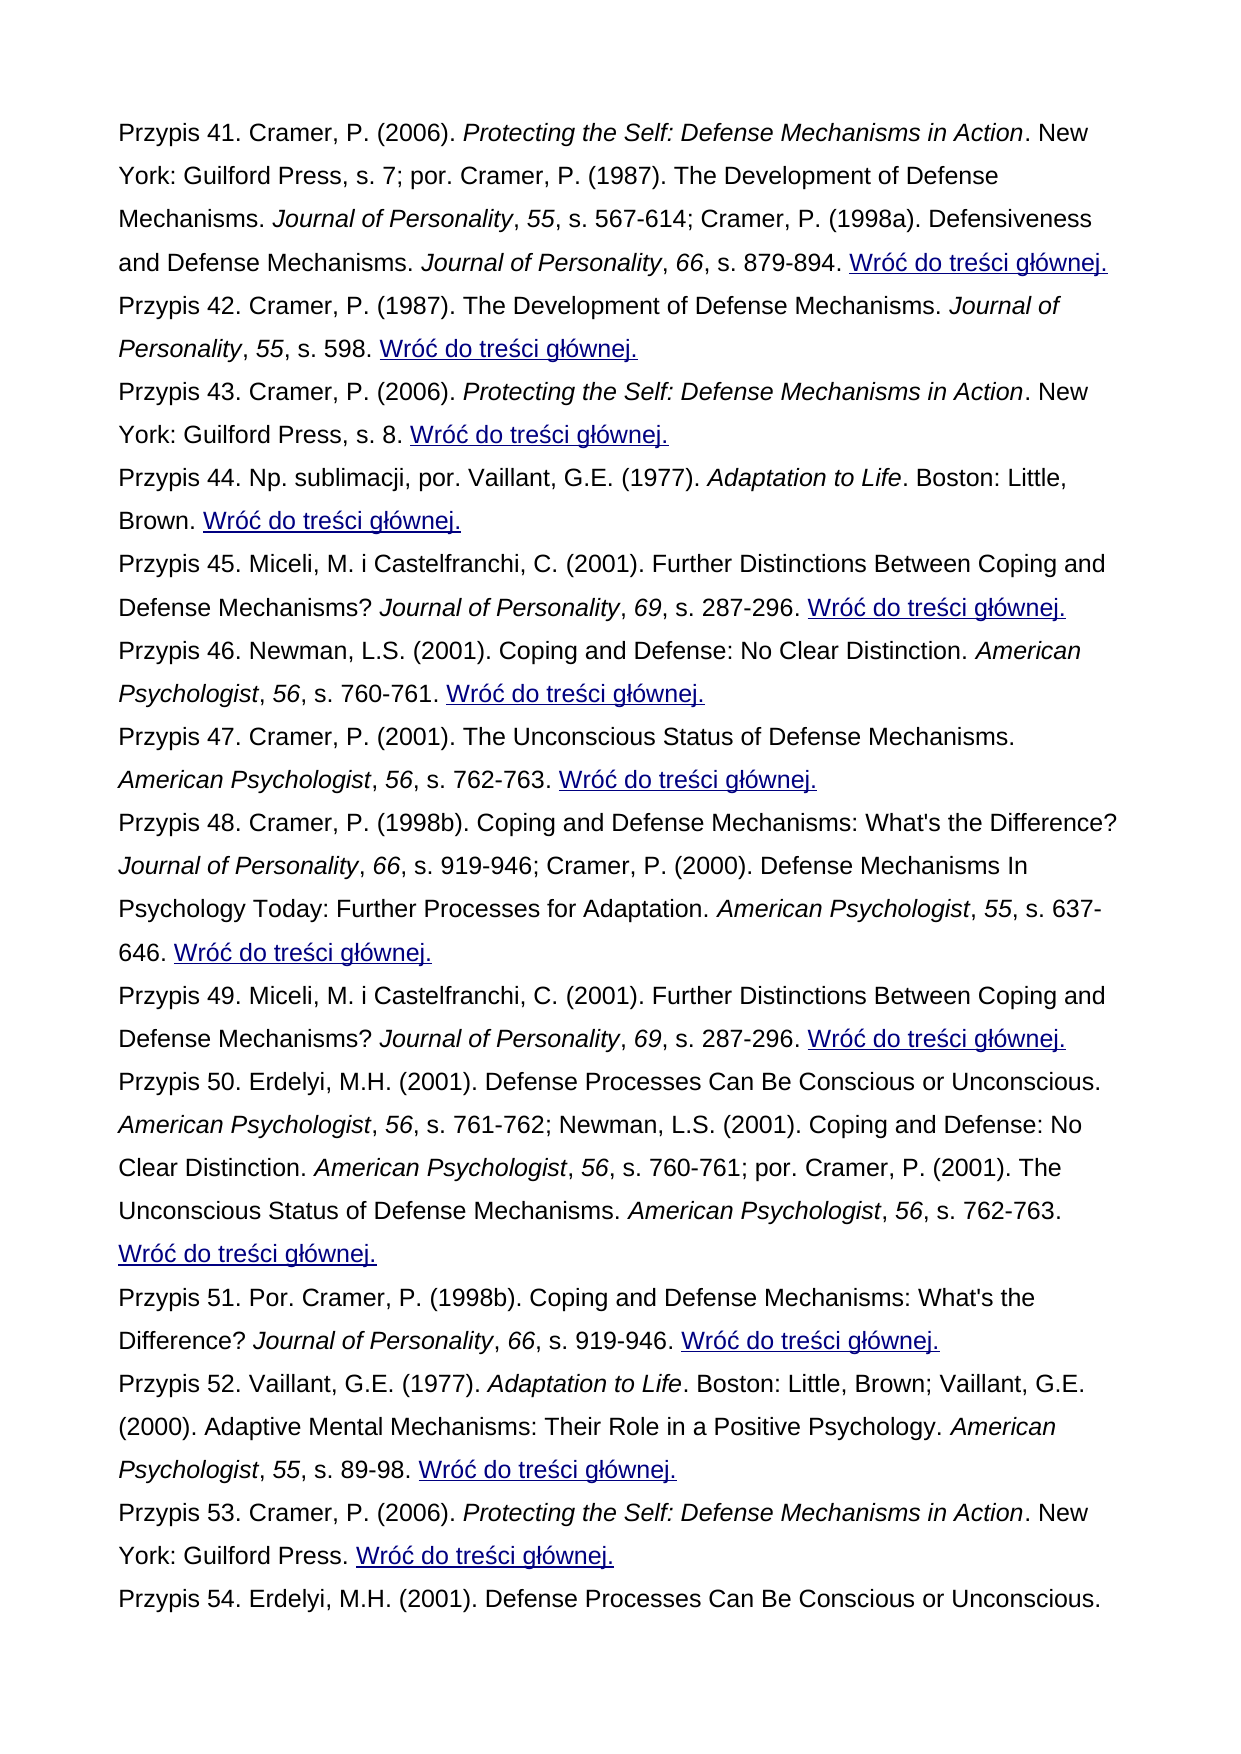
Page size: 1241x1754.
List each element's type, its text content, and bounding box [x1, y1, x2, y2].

text Przypis 46. Newman, L.S. (2001). Coping and Defense: No Clear Distinction. American Psychologist, 56, s. 760-761. Wróć do treści głównej. [118, 636, 1122, 707]
text Przypis 45. Miceli, M. i Castelfranchi, C. (2001). Further Distinctions Between Coping and Defense Mechanisms? Journal of Personality, 69, s. 287-296. Wróć do treści głównej. [118, 549, 1122, 621]
text Przypis 50. Erdelyi, M.H. (2001). Defense Processes Can Be Conscious or Unconscious. American Psychologist, 56, s. 761-762; Newman, L.S. (2001). Coping and Defense: No Clear Distinction. American Psychologist, 56, s. 760-761; por. Cramer, P. (2001). The Unconscious Status of Defense Mechanisms. American Psychologist, 56, s. 762-763. Wróć do treści głównej. [118, 1067, 1122, 1268]
text Przypis 53. Cramer, P. (2006). Protecting the Self: Defense Mechanisms in Action. New York: Guilford Press. Wróć do treści głównej. [118, 1498, 1122, 1570]
text Przypis 48. Cramer, P. (1998b). Coping and Defense Mechanisms: What's the Difference? Journal of Personality, 66, s. 919-946; Cramer, P. (2000). Defense Mechanisms In Psychology Today: Further Processes for Adaptation. American Psychologist, 55, s. 637-646. Wróć do treści głównej. [118, 808, 1122, 966]
text Przypis 42. Cramer, P. (1987). The Development of Defense Mechanisms. Journal of Personality, 55, s. 598. Wróć do treści głównej. [118, 291, 1122, 362]
text Przypis 54. Erdelyi, M.H. (2001). Defense Processes Can Be Conscious or Unconscious. [118, 1584, 1122, 1613]
text Przypis 47. Cramer, P. (2001). The Unconscious Status of Defense Mechanisms. American Psychologist, 56, s. 762-763. Wróć do treści głównej. [118, 722, 1122, 794]
text Przypis 52. Vaillant, G.E. (1977). Adaptation to Life. Boston: Little, Brown; Vaillant, G.E. (2000). Adaptive Mental Mechanisms: Their Role in a Positive Psychology. American Psychologist, 55, s. 89-98. Wróć do treści głównej. [118, 1369, 1122, 1484]
text Przypis 43. Cramer, P. (2006). Protecting the Self: Defense Mechanisms in Action. New York: Guilford Press, s. 8. Wróć do treści głównej. [118, 377, 1122, 449]
text Przypis 44. Np. sublimacji, por. Vaillant, G.E. (1977). Adaptation to Life. Boston: Little, Brown. Wróć do treści głównej. [118, 463, 1122, 535]
text Przypis 41. Cramer, P. (2006). Protecting the Self: Defense Mechanisms in Action. New York: Guilford Press, s. 7; por. Cramer, P. (1987). The Development of Defense Mechanisms. Journal of Personality, 55, s. 567-614; Cramer, P. (1998a). Defensiveness and Defense Mechanisms. Journal of Personality, 66, s. 879-894. Wróć do treści głównej. [118, 118, 1122, 276]
text Przypis 49. Miceli, M. i Castelfranchi, C. (2001). Further Distinctions Between Coping and Defense Mechanisms? Journal of Personality, 69, s. 287-296. Wróć do treści głównej. [118, 981, 1122, 1052]
text Przypis 51. Por. Cramer, P. (1998b). Coping and Defense Mechanisms: What's the Difference? Journal of Personality, 66, s. 919-946. Wróć do treści głównej. [118, 1282, 1122, 1354]
